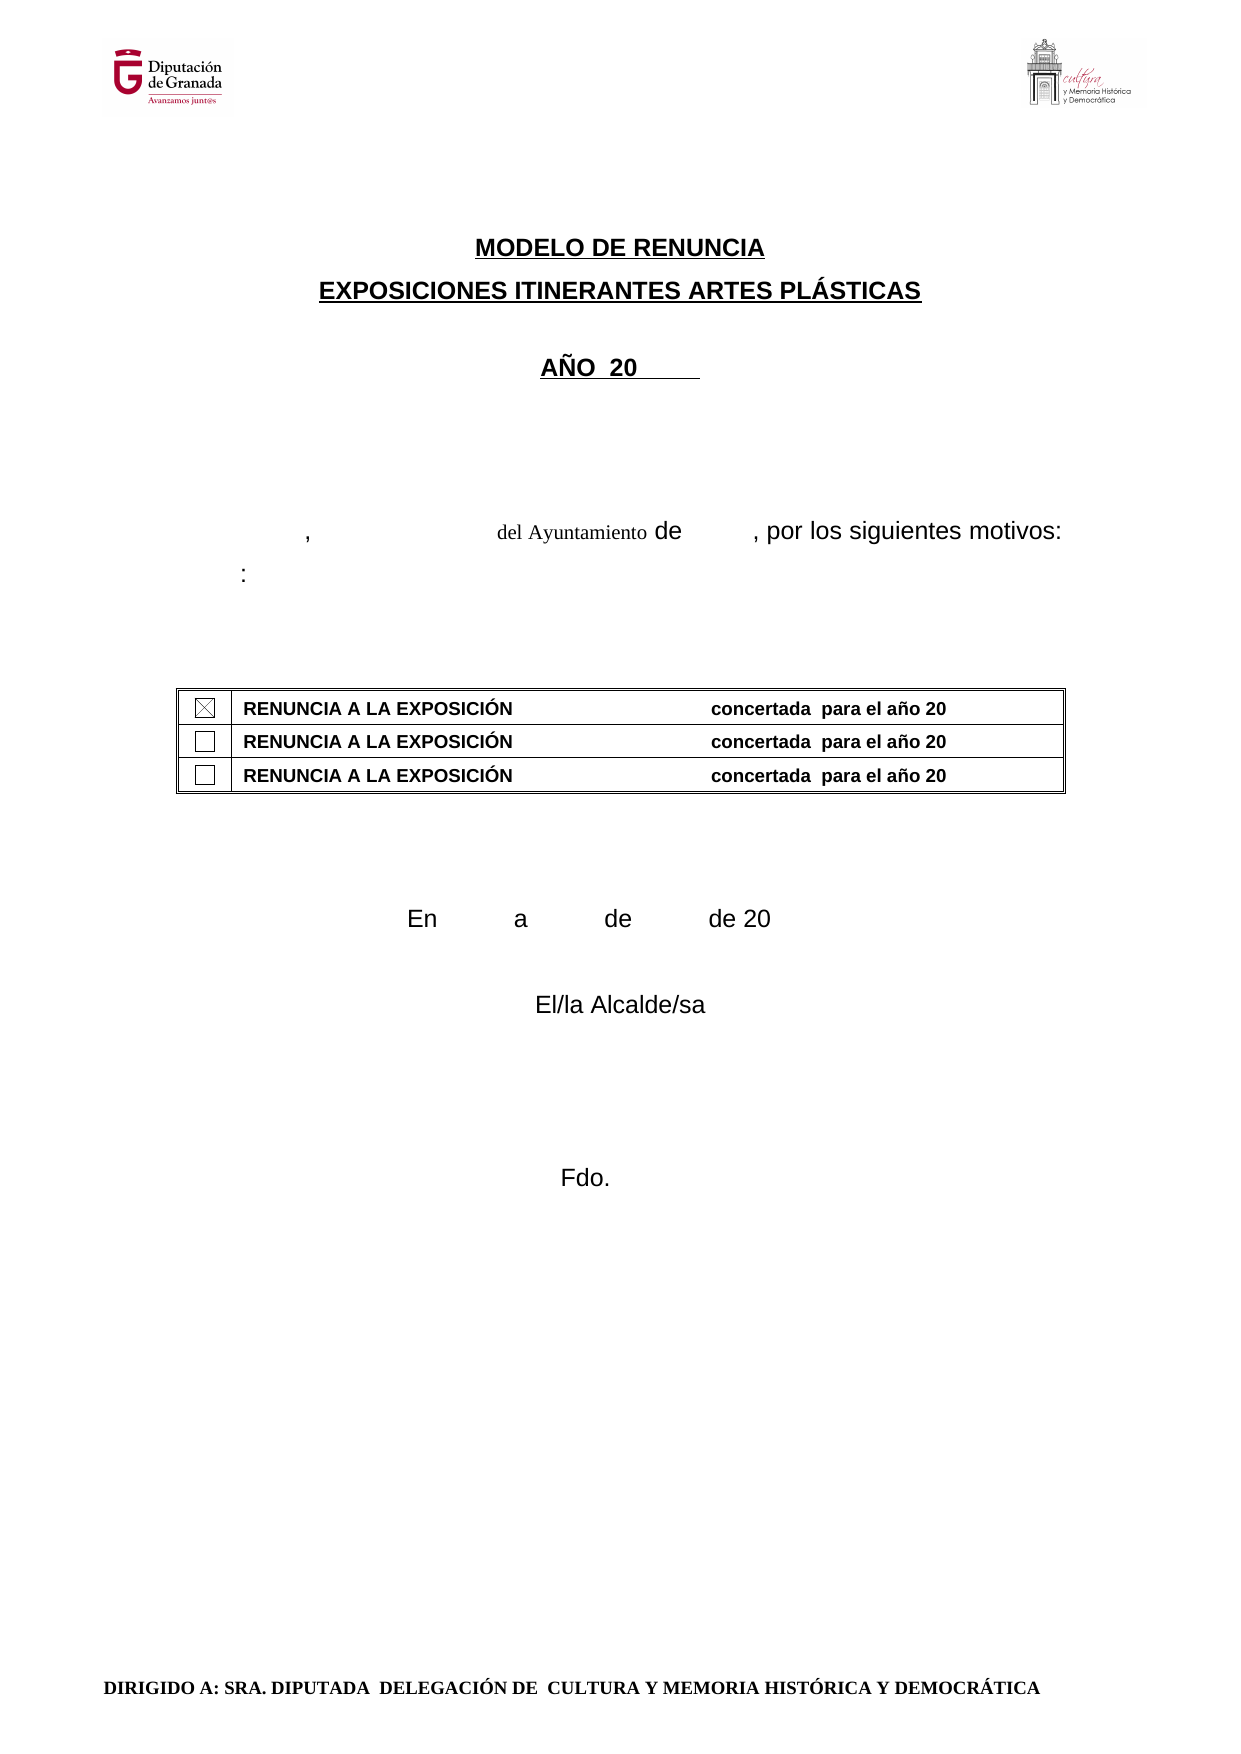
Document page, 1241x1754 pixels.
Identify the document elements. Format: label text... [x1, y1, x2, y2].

table_header [179, 691, 231, 724]
text Fdo. [177, 1163, 1063, 1192]
subtitle MODELO DE RENUNCIA [177, 233, 1063, 262]
text En a de de 20 [177, 904, 1063, 933]
table_cell [179, 725, 231, 757]
text El/la Alcalde/sa [177, 990, 1063, 1019]
subtitle AÑO 20 [177, 334, 1063, 386]
text , de , por los siguientes motivos: : [177, 516, 1063, 588]
picture [102, 38, 234, 117]
table_cell RENUNCIA A LA EXPOSICIÓN concertada para el año 20 [232, 725, 1063, 757]
table_cell RENUNCIA A LA EXPOSICIÓN concertada para el año 20 [232, 758, 1063, 791]
table_header RENUNCIA A LA EXPOSICIÓN concertada para el año 20 [232, 691, 1063, 724]
picture [1021, 38, 1147, 108]
table_cell [179, 758, 231, 791]
subtitle EXPOSICIONES ITINERANTES ARTES PLÁSTICAS [177, 276, 1063, 305]
